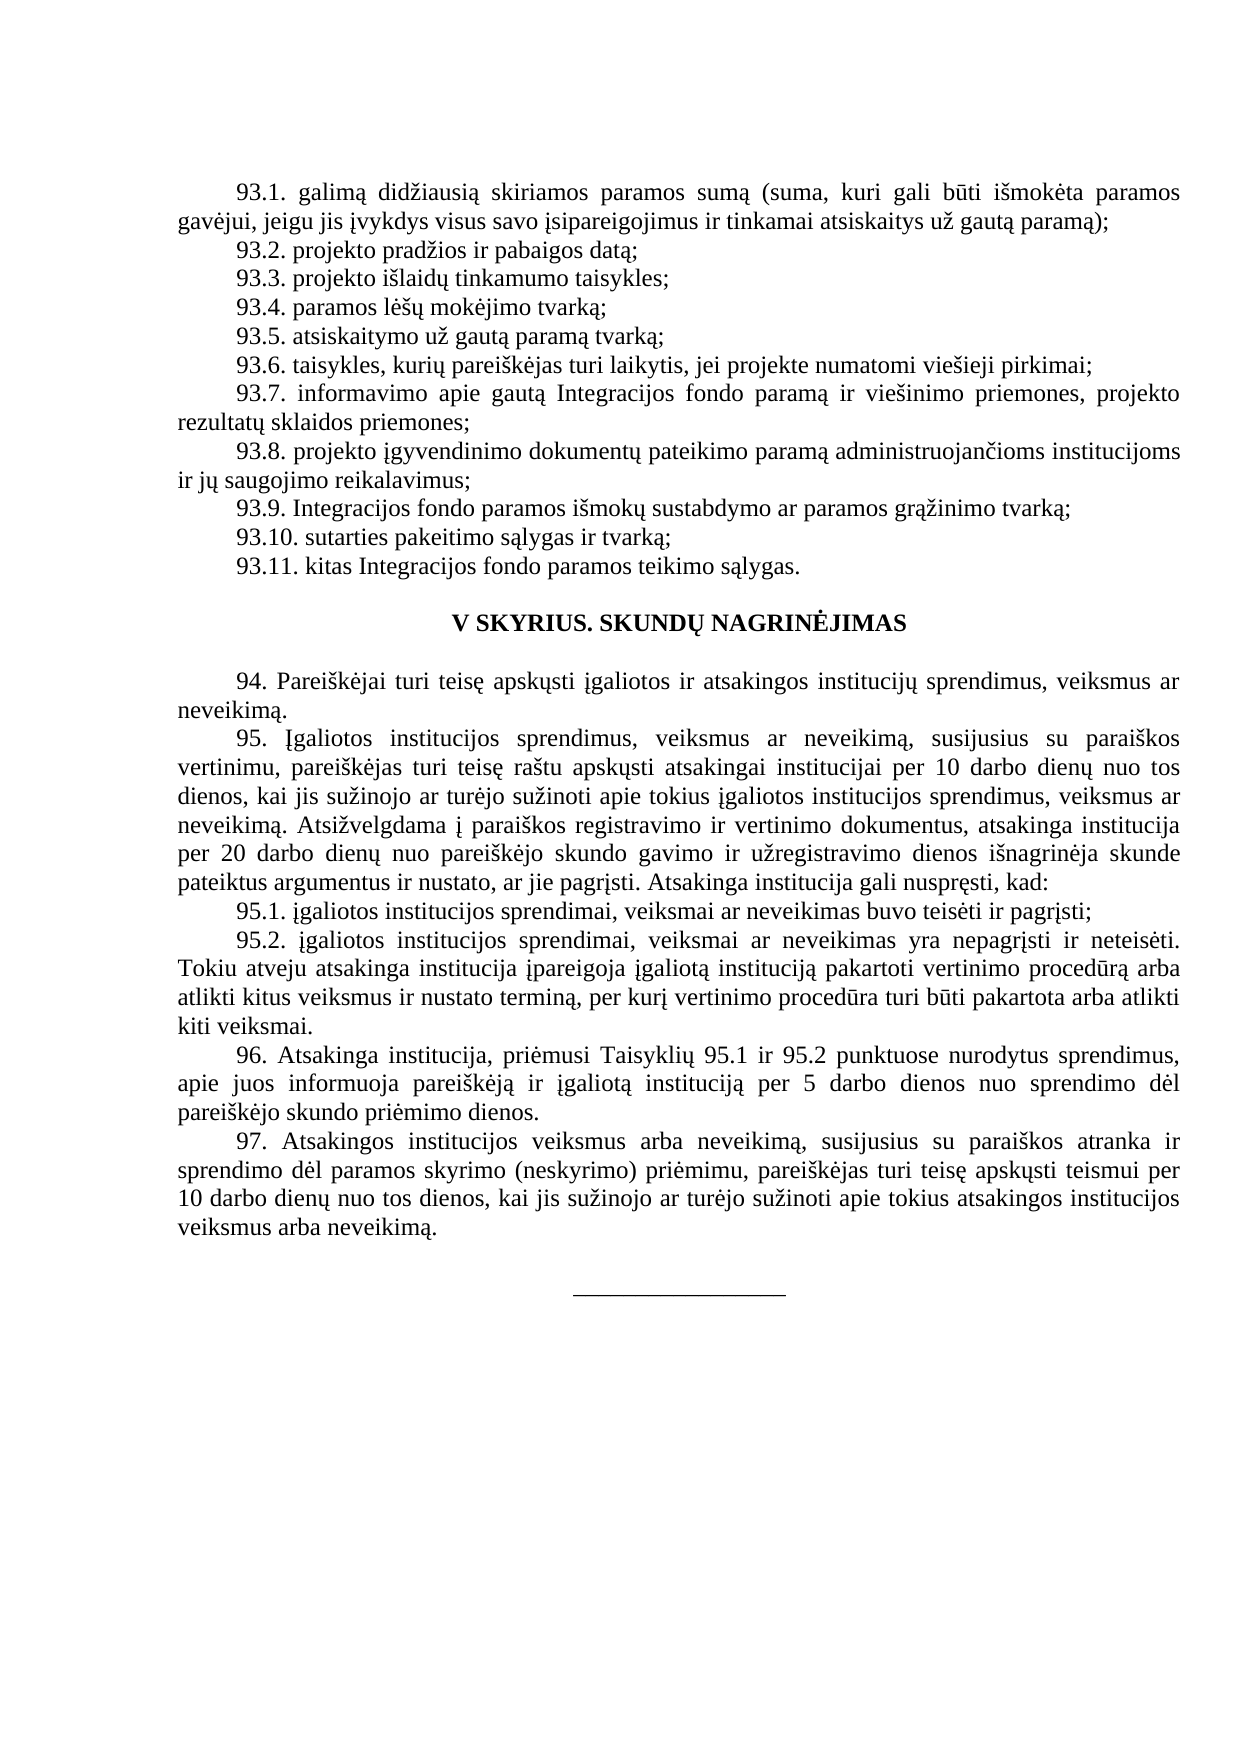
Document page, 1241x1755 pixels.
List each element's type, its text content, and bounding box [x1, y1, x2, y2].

text 93.9. Integracijos fondo paramos išmokų sustabdymo ar paramos grąžinimo tvarką; [177, 493, 1181, 522]
text 95.2. įgaliotos institucijos sprendimai, veiksmai ar neveikimas yra nepagrįsti ir neteisėti. Tokiu atveju atsakinga institucija įpareigoja įgaliotą instituciją pakartoti vertinimo procedūrą arba atlikti kitus veiksmus ir nustato terminą, per kurį vertinimo procedūra turi būti pakartota arba atlikti kiti veiksmai. [177, 925, 1181, 1040]
text V SKYRIUS. SKUNDŲ NAGRINĖJIMAS [177, 608, 1181, 637]
text 93.10. sutarties pakeitimo sąlygas ir tvarką; [177, 522, 1181, 551]
text 97. Atsakingos institucijos veiksmus arba neveikimą, susijusius su paraiškos atranka ir sprendimo dėl paramos skyrimo (neskyrimo) priėmimu, pareiškėjas turi teisę apskųsti teismui per 10 darbo dienų nuo tos dienos, kai jis sužinojo ar turėjo sužinoti apie tokius atsakingos institucijos veiksmus arba neveikimą. [177, 1126, 1181, 1241]
text 93.8. projekto įgyvendinimo dokumentų pateikimo paramą administruojančioms institucijoms ir jų saugojimo reikalavimus; [177, 436, 1181, 493]
text _________________ [177, 1270, 1181, 1298]
text 93.7. informavimo apie gautą Integracijos fondo paramą ir viešinimo priemones, projekto rezultatų sklaidos priemones; [177, 378, 1181, 436]
text 93.6. taisykles, kurių pareiškėjas turi laikytis, jei projekte numatomi viešieji pirkimai; [177, 350, 1181, 378]
text 93.5. atsiskaitymo už gautą paramą tvarką; [177, 321, 1181, 350]
text 96. Atsakinga institucija, priėmusi Taisyklių 95.1 ir 95.2 punktuose nurodytus sprendimus, apie juos informuoja pareiškėją ir įgaliotą instituciją per 5 darbo dienos nuo sprendimo dėl pareiškėjo skundo priėmimo dienos. [177, 1040, 1181, 1126]
text 93.1. galimą didžiausią skiriamos paramos sumą (suma, kuri gali būti išmokėta paramos gavėjui, jeigu jis įvykdys visus savo įsipareigojimus ir tinkamai atsiskaitys už gautą paramą); [177, 177, 1181, 235]
text 93.4. paramos lėšų mokėjimo tvarką; [177, 292, 1181, 321]
text 93.3. projekto išlaidų tinkamumo taisykles; [177, 263, 1181, 292]
text 95.1. įgaliotos institucijos sprendimai, veiksmai ar neveikimas buvo teisėti ir pagrįsti; [177, 896, 1181, 925]
text 93.2. projekto pradžios ir pabaigos datą; [177, 235, 1181, 263]
text 94. Pareiškėjai turi teisę apskųsti įgaliotos ir atsakingos institucijų sprendimus, veiksmus ar neveikimą. [177, 666, 1181, 723]
text 95. Įgaliotos institucijos sprendimus, veiksmus ar neveikimą, susijusius su paraiškos vertinimu, pareiškėjas turi teisę raštu apskųsti atsakingai institucijai per 10 darbo dienų nuo tos dienos, kai jis sužinojo ar turėjo sužinoti apie tokius įgaliotos institucijos sprendimus, veiksmus ar neveikimą. Atsižvelgdama į paraiškos registravimo ir vertinimo dokumentus, atsakinga institucija per 20 darbo dienų nuo pareiškėjo skundo gavimo ir užregistravimo dienos išnagrinėja skunde pateiktus argumentus ir nustato, ar jie pagrįsti. Atsakinga institucija gali nuspręsti, kad: [177, 723, 1181, 896]
text 93.11. kitas Integracijos fondo paramos teikimo sąlygas. [177, 551, 1181, 580]
